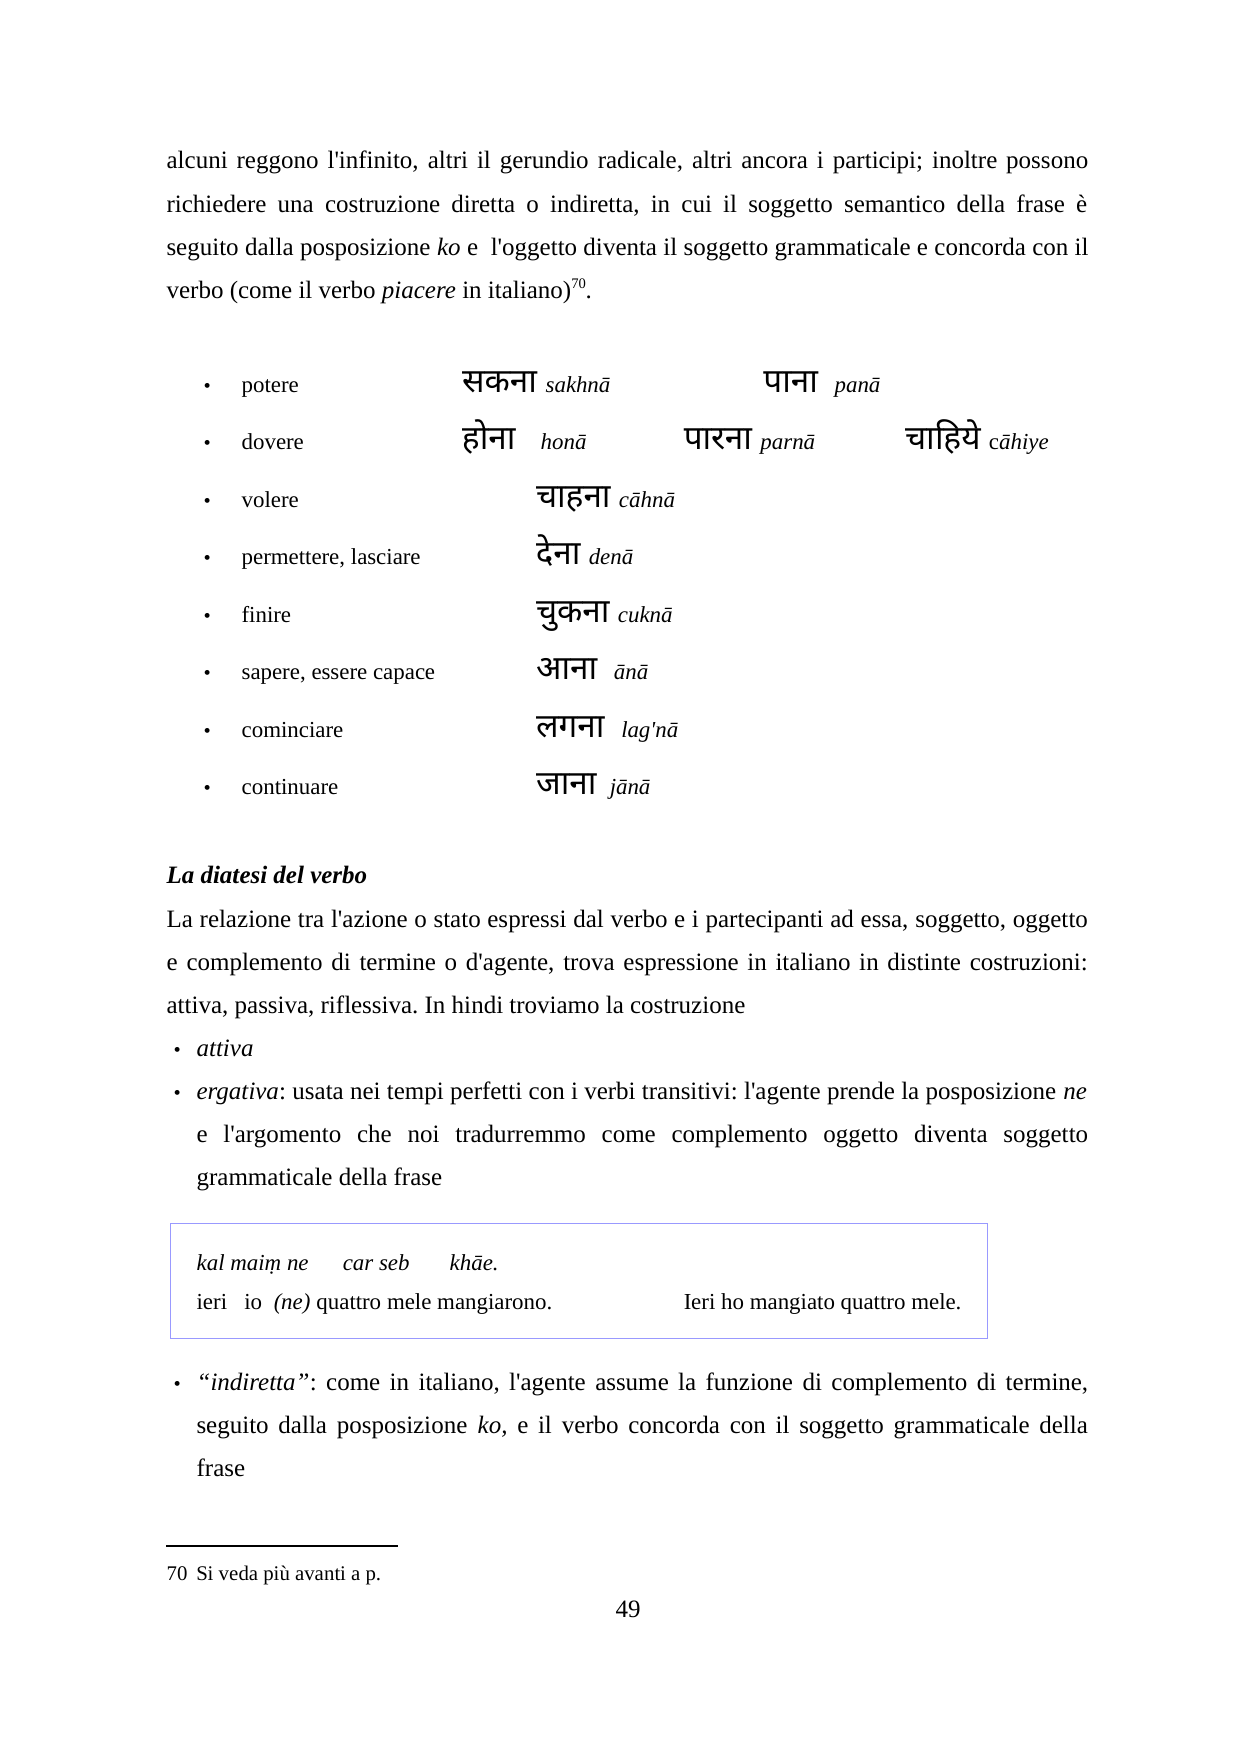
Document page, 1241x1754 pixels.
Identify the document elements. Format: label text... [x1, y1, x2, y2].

list ieri io (ne) quattro mele mangiarono. Ieri ho mangiato quattro mele. [988, 1288, 1089, 1314]
list kal maiṃ ne car seb khāe. [988, 1249, 1089, 1275]
list attiva [174, 1033, 1089, 1062]
text La relazione tra l'azione o stato espressi dal verbo e i partecipanti ad essa, soggetto, oggetto e complemento di termine o d'agente, trova espressione in italiano in distinte costruzioni: attiva, passiva, riflessiva. In hindi troviamo la costruzione [166, 904, 1089, 1019]
list volere चाहना cāhnā [204, 476, 1089, 514]
text La diatesi del verbo [166, 861, 1089, 889]
list cominciare लगना lag'nā [204, 706, 1089, 744]
list “indiretta”: come in italiano, l'agente assume la funzione di complemento di termine, seguito dalla posposizione ko, e il verbo concorda con il soggetto grammaticale della frase [174, 1367, 1089, 1482]
list finire चुकना cuknā [204, 591, 1089, 629]
list potere सकना sakhnā पाना panā [204, 361, 1089, 399]
list permettere, lasciare देना denā [204, 534, 1089, 572]
text Si veda più avanti a p. [166, 1561, 1089, 1585]
list dovere होना honā पारना parnā चाहिये cāhiye [204, 419, 1089, 457]
list sapere, essere capace आना ānā [204, 649, 1089, 687]
list ergativa: usata nei tempi perfetti con i verbi transitivi: l'agente prende la posposizione ne e l'argomento che noi tradurremmo come complemento oggetto diventa soggetto grammaticale della frase [174, 1076, 1089, 1191]
list continuare जाना jānā [204, 764, 1089, 802]
text alcuni reggono l'infinito, altri il gerundio radicale, altri ancora i participi; inoltre possono richiedere una costruzione diretta o indiretta, in cui il soggetto semantico della frase è seguito dalla posposizione ko e l'oggetto diventa il soggetto grammaticale e concorda con il verbo (come il verbo piacere in italiano). [166, 146, 1089, 304]
